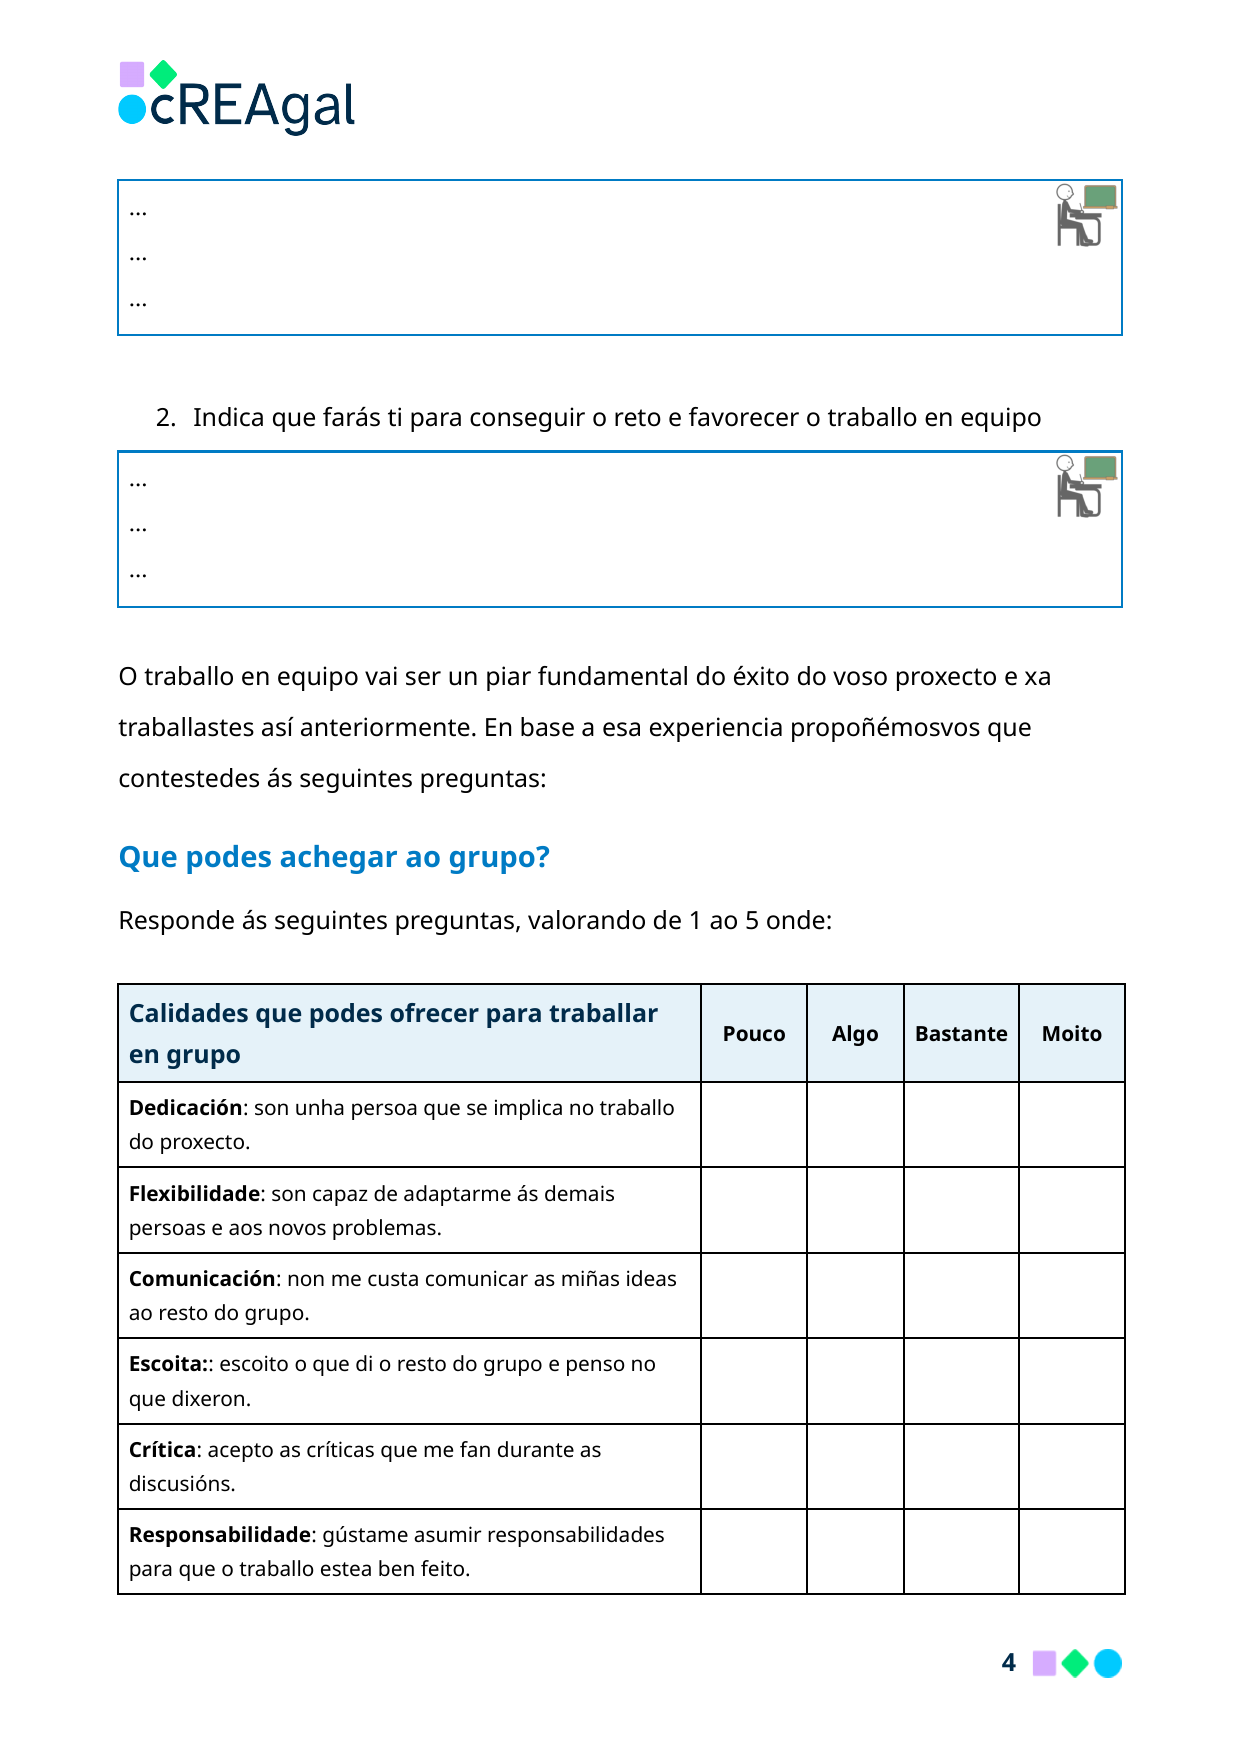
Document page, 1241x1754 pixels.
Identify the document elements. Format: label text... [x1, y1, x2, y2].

table_cell [1020, 1425, 1124, 1508]
table_cell Dedicación: son unha persoa que se implica no traballo do proxecto. [119, 1083, 700, 1166]
table_header Moito [1020, 985, 1124, 1081]
table_cell Flexibilidade: son capaz de adaptarme ás demais persoas e aos novos problemas. [119, 1168, 700, 1252]
table_cell [808, 1168, 903, 1252]
list Indica que farás ti para conseguir o reto e favorecer o traballo en equipo [156, 399, 1122, 433]
subtitle Que podes achegar ao grupo? [118, 837, 1122, 876]
picture [1032, 1649, 1105, 1678]
table_header Algo [808, 985, 903, 1081]
table_cell [905, 1425, 1018, 1508]
table_cell [702, 1168, 806, 1252]
table_cell [808, 1510, 903, 1593]
table_cell [905, 1254, 1018, 1337]
table_cell Comunicación: non me custa comunicar as miñas ideas ao resto do grupo. [119, 1254, 700, 1337]
table_cell [808, 1425, 903, 1508]
table_cell [702, 1425, 806, 1508]
table_cell [808, 1083, 903, 1166]
text O traballo en equipo vai ser un piar fundamental do éxito do voso proxecto e xa traballastes así anteriormente. En base a esa experiencia propoñémosvos que contestedes ás seguintes preguntas: [118, 659, 1122, 795]
table_cell [905, 1339, 1018, 1422]
table_cell [702, 1083, 806, 1166]
table_cell [702, 1339, 806, 1422]
table_cell [905, 1168, 1018, 1252]
table_cell [808, 1339, 903, 1422]
picture [118, 60, 355, 136]
table_cell [1020, 1168, 1124, 1252]
table_cell Escoita:: escoito o que di o resto do grupo e penso no que dixeron. [119, 1339, 700, 1422]
table_cell [808, 1254, 903, 1337]
table_header Bastante [905, 985, 1018, 1081]
table_cell [1020, 1339, 1124, 1422]
table_cell Crítica: acepto as críticas que me fan durante as discusións. [119, 1425, 700, 1508]
table_header ... ... ... [119, 453, 1121, 606]
table_header Calidades que podes ofrecer para traballar en grupo [119, 985, 700, 1081]
picture [1111, 1666, 1122, 1678]
table_header ... ... ... [119, 181, 1121, 334]
table_cell [1020, 1254, 1124, 1337]
table_cell [1020, 1510, 1124, 1593]
table_cell [702, 1510, 806, 1593]
table_cell [702, 1254, 806, 1337]
table_cell [905, 1510, 1018, 1593]
table_cell [1020, 1083, 1124, 1166]
picture [1112, 1649, 1122, 1660]
text Responde ás seguintes preguntas, valorando de 1 ao 5 onde: [118, 902, 1122, 937]
table_header Pouco [702, 985, 806, 1081]
table_cell Responsabilidade: gústame asumir responsabilidades para que o traballo estea ben feito. [119, 1510, 700, 1593]
table_cell [905, 1083, 1018, 1166]
